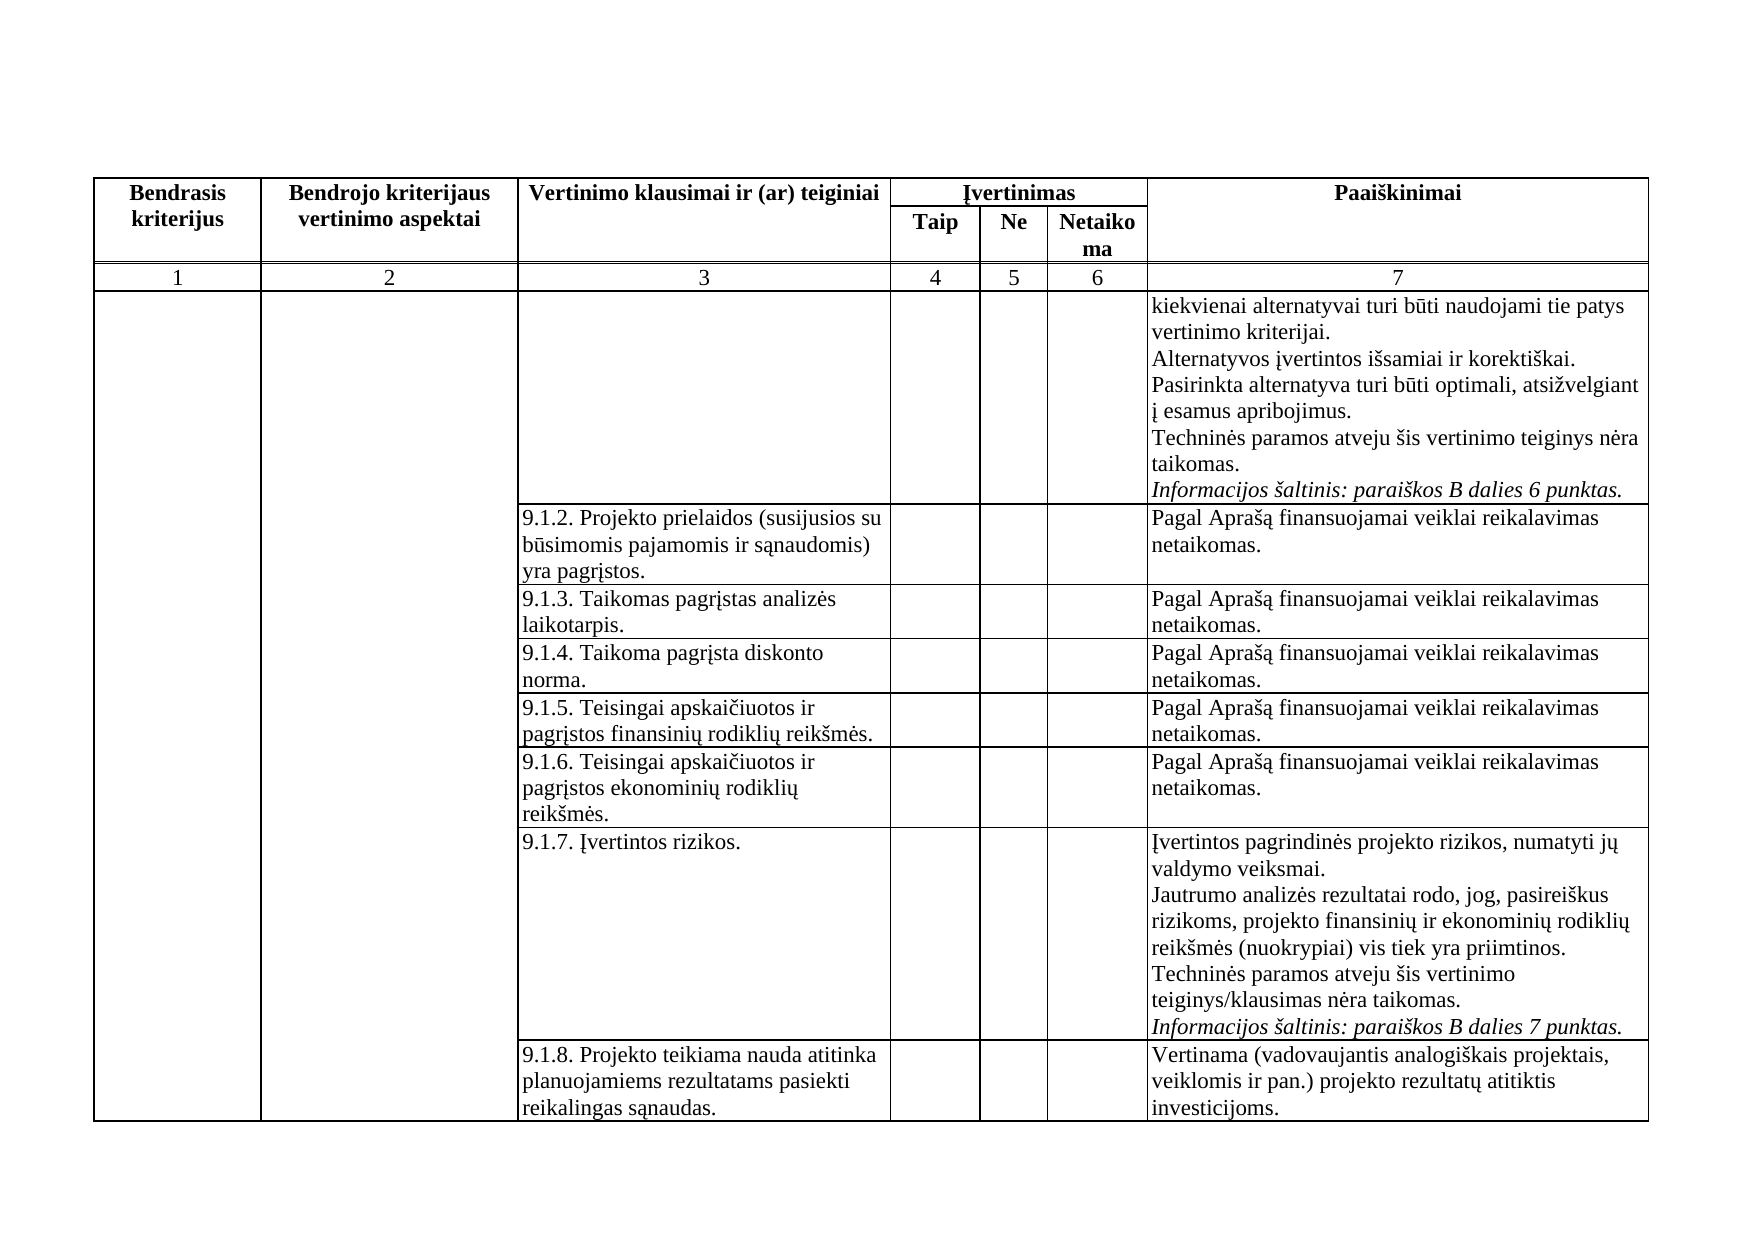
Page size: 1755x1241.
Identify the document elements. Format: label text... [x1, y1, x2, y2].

table_cell [891, 505, 979, 583]
table_cell 3 [519, 264, 890, 290]
table_cell 9.1.8. Projekto teikiama nauda atitinka planuojamiems rezultatams pasiekti reikalingas sąnaudas. [519, 1041, 890, 1120]
table_header Įvertinimas [891, 179, 1147, 205]
table_header Paaiškinimai [1148, 179, 1648, 261]
table_cell Įvertintos pagrindinės projekto rizikos, numatyti jų valdymo veiksmai. Jautrumo analizės rezultatai rodo, jog, pasireiškus rizikoms, projekto finansinių ir ekonominių rodiklių reikšmės (nuokrypiai) vis tiek yra priimtinos. Techninės paramos atveju šis vertinimo teiginys/klausimas nėra taikomas. Informacijos šaltinis: paraiškos B dalies 7 punktas. [1148, 828, 1648, 1039]
table_cell [1048, 585, 1147, 638]
table_cell [1048, 694, 1147, 746]
table_cell 9.1.4. Taikoma pagrįsta diskonto norma. [519, 639, 890, 692]
table_cell 7 [1148, 264, 1648, 290]
table_cell kiekvienai alternatyvai turi būti naudojami tie patys vertinimo kriterijai. Alternatyvos įvertintos išsamiai ir korektiškai. Pasirinkta alternatyva turi būti optimali, atsižvelgiant į esamus apribojimus. Techninės paramos atveju šis vertinimo teiginys nėra taikomas. Informacijos šaltinis: paraiškos B dalies 6 punktas. [1148, 292, 1648, 503]
table_cell [519, 292, 890, 503]
table_header Bendrojo kriterijaus vertinimo aspektai [262, 179, 517, 261]
table_header Bendrasis kriterijus [95, 179, 260, 261]
table_cell 9.1.5. Teisingai apskaičiuotos ir pagrįstos finansinių rodiklių reikšmės. [519, 694, 890, 746]
table_cell [1048, 748, 1147, 827]
table_cell Vertinama (vadovaujantis analogiškais projektais, veiklomis ir pan.) projekto rezultatų atitiktis investicijoms. [1148, 1041, 1648, 1120]
table_cell 9.1.6. Teisingai apskaičiuotos ir pagrįstos ekonominių rodiklių reikšmės. [519, 748, 890, 827]
table_cell [1048, 1041, 1147, 1120]
table_cell 5 [981, 264, 1047, 290]
table_cell [891, 292, 979, 503]
table_cell [262, 292, 517, 1120]
table_cell Netaikoma [1048, 207, 1147, 261]
table_cell 2 [262, 264, 517, 290]
table_cell [95, 292, 260, 1120]
table_cell [981, 694, 1047, 746]
table_cell 4 [891, 264, 979, 290]
table_cell [1048, 828, 1147, 1039]
table_cell 1 [95, 264, 260, 290]
table_header Vertinimo klausimai ir (ar) teiginiai [519, 179, 890, 261]
table_cell Pagal Aprašą finansuojamai veiklai reikalavimas netaikomas. [1148, 694, 1648, 746]
table_cell [1048, 505, 1147, 583]
table_cell Pagal Aprašą finansuojamai veiklai reikalavimas netaikomas. [1148, 585, 1648, 638]
table_cell Ne [981, 207, 1047, 261]
table_cell [981, 505, 1047, 583]
table_cell [891, 1041, 979, 1120]
table_cell [891, 694, 979, 746]
table_cell Pagal Aprašą finansuojamai veiklai reikalavimas netaikomas. [1148, 639, 1648, 692]
table_cell [1048, 639, 1147, 692]
table_cell [981, 1041, 1047, 1120]
table_cell Pagal Aprašą finansuojamai veiklai reikalavimas netaikomas. [1148, 505, 1648, 583]
table_cell 9.1.2. Projekto prielaidos (susijusios su būsimomis pajamomis ir sąnaudomis) yra pagrįstos. [519, 505, 890, 583]
table_cell [981, 639, 1047, 692]
table_cell [891, 748, 979, 827]
table_cell Taip [891, 207, 979, 261]
table_cell 9.1.7. Įvertintos rizikos. [519, 828, 890, 1039]
table_cell [981, 828, 1047, 1039]
table_cell [981, 748, 1047, 827]
table_cell [891, 639, 979, 692]
table_cell 6 [1048, 264, 1147, 290]
table_cell [891, 585, 979, 638]
table_cell [891, 828, 979, 1039]
table_cell [981, 585, 1047, 638]
table_cell Pagal Aprašą finansuojamai veiklai reikalavimas netaikomas. [1148, 748, 1648, 827]
table_cell 9.1.3. Taikomas pagrįstas analizės laikotarpis. [519, 585, 890, 638]
table_cell [1048, 292, 1147, 503]
table_cell [981, 292, 1047, 503]
